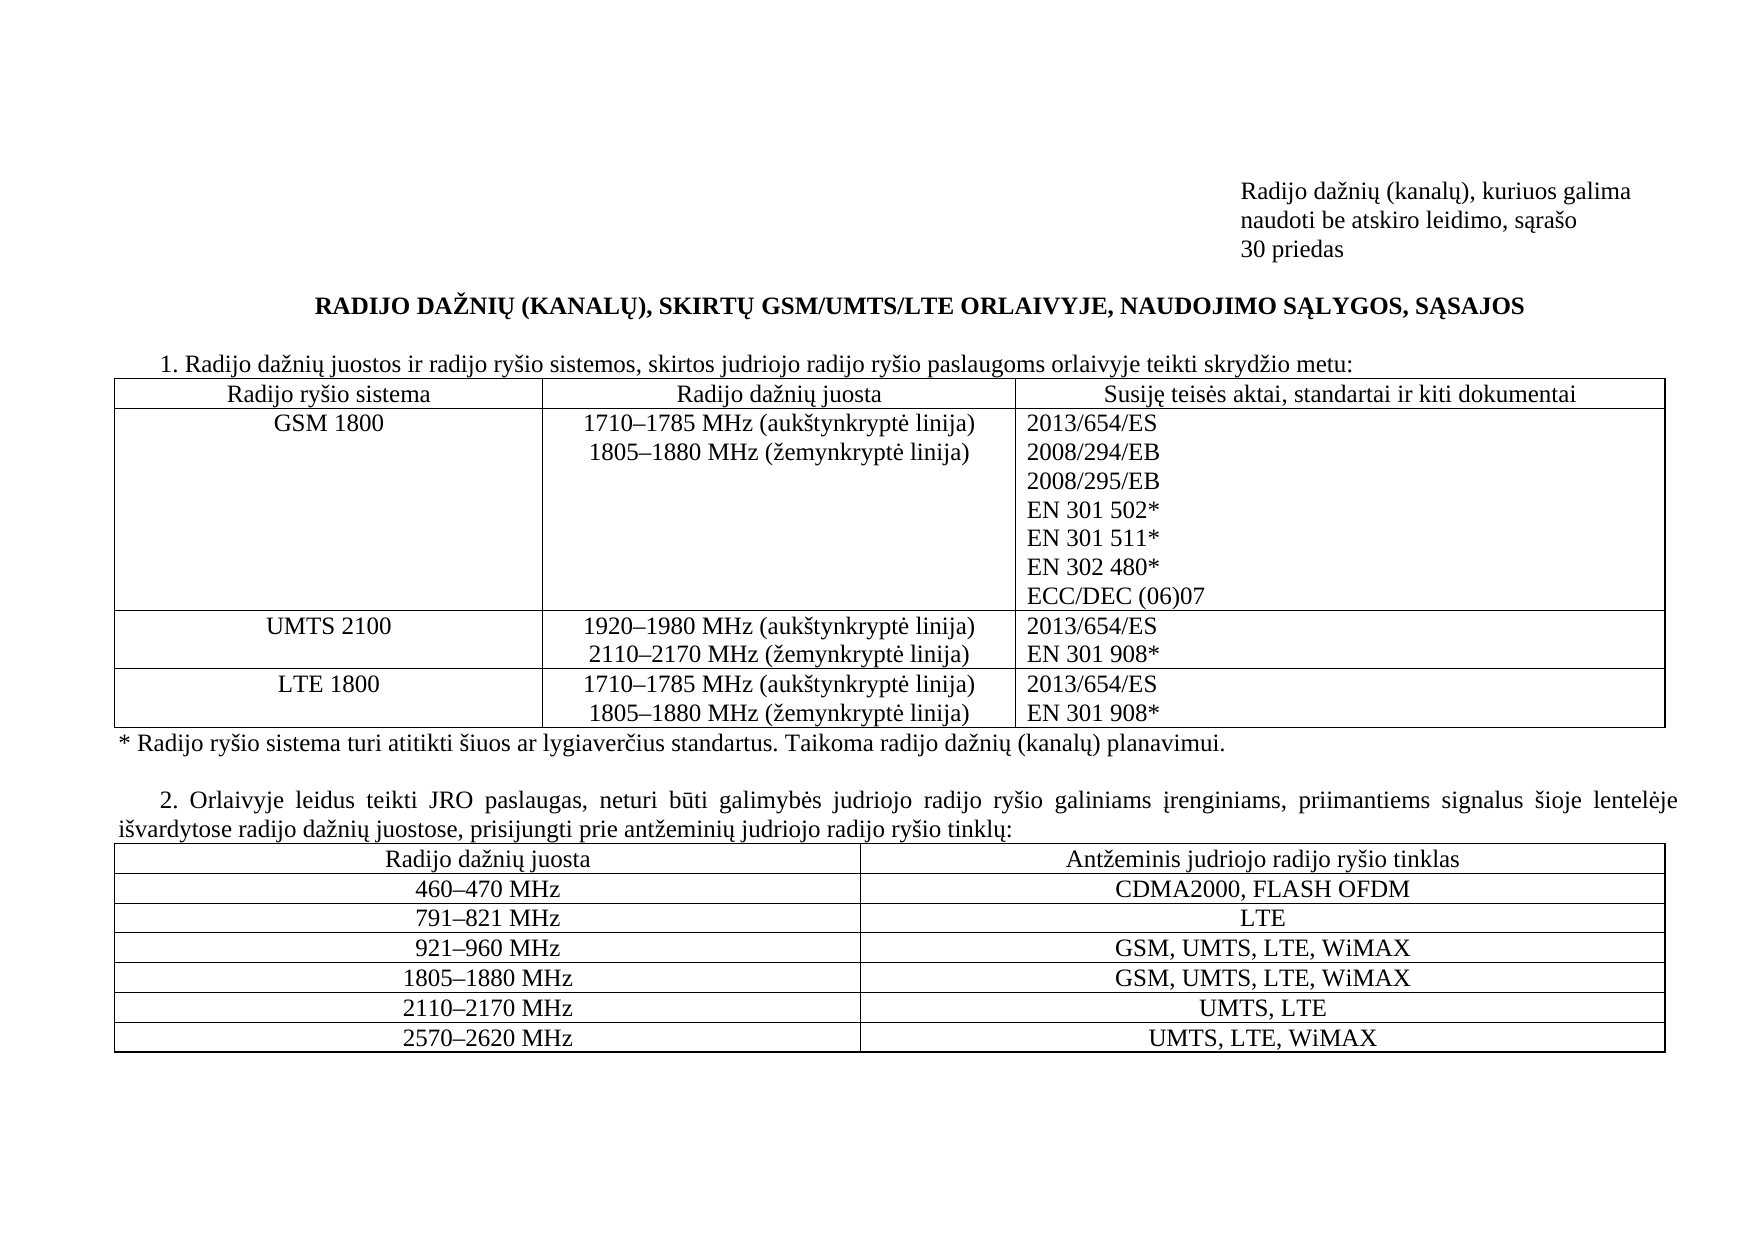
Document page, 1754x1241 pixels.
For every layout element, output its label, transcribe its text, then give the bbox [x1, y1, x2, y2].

text * Radijo ryšio sistema turi atitikti šiuos ar lygiaverčius standartus. Taikoma radijo dažnių (kanalų) planavimui. [118, 728, 1680, 757]
table_header Radijo dažnių juosta [115, 844, 860, 873]
table_cell UMTS 2100 [115, 611, 542, 668]
table_cell LTE [861, 904, 1664, 932]
table_cell GSM 1800 [115, 409, 542, 610]
table_cell 921–960 MHz [115, 933, 860, 962]
table_cell 2570–2620 MHz [115, 1023, 860, 1051]
table_cell 460–470 MHz [115, 874, 860, 902]
text 2. Orlaivyje leidus teikti JRO paslaugas, neturi būti galimybės judriojo radijo ryšio galiniams įrenginiams, priimantiems signalus šioje lentelėje išvardytose radijo dažnių juostose, prisijungti prie antžeminių judriojo radijo ryšio tinklų: [118, 785, 1680, 843]
table_cell 1805–1880 MHz [115, 963, 860, 992]
table_cell CDMA2000, FLASH OFDM [861, 874, 1664, 902]
table_cell 2013/654/ES EN 301 908* [1016, 611, 1664, 668]
table_cell 1710–1785 MHz (aukštynkryptė linija) 1805–1880 MHz (žemynkryptė linija) [543, 669, 1015, 727]
table_cell 2013/654/ES EN 301 908* [1016, 669, 1664, 727]
table_cell 1920–1980 MHz (aukštynkryptė linija) 2110–2170 MHz (žemynkryptė linija) [543, 611, 1015, 668]
table_cell UMTS, LTE, WiMAX [861, 1023, 1664, 1051]
text 1. Radijo dažnių juostos ir radijo ryšio sistemos, skirtos judriojo radijo ryšio paslaugoms orlaivyje teikti skrydžio metu: [118, 349, 1680, 378]
text naudoti be atskiro leidimo, sąrašo [118, 205, 1680, 234]
table_header Susiję teisės aktai, standartai ir kiti dokumentai [1016, 379, 1664, 407]
text RADIJO DAŽNIŲ (KANALŲ), SKIRTŲ GSM/UMTS/LTE ORLAIVYJE, NAUDOJIMO SĄLYGOS, SĄSAJOS [118, 291, 1680, 320]
table_cell LTE 1800 [115, 669, 542, 727]
table_cell UMTS, LTE [861, 993, 1664, 1022]
table_cell 791–821 MHz [115, 904, 860, 932]
table_cell 2110–2170 MHz [115, 993, 860, 1022]
table_cell GSM, UMTS, LTE, WiMAX [861, 933, 1664, 962]
table_header Radijo ryšio sistema [115, 379, 542, 407]
table_cell 2013/654/ES 2008/294/EB 2008/295/EB EN 301 502* EN 301 511* EN 302 480* ECC/DEC (06)07 [1016, 409, 1664, 610]
text 30 priedas [118, 234, 1680, 263]
table_cell GSM, UMTS, LTE, WiMAX [861, 963, 1664, 992]
table_header Antžeminis judriojo radijo ryšio tinklas [861, 844, 1664, 873]
text Radijo dažnių (kanalų), kuriuos galima [118, 176, 1680, 205]
table_cell 1710–1785 MHz (aukštynkryptė linija) 1805–1880 MHz (žemynkryptė linija) [543, 409, 1015, 610]
table_header Radijo dažnių juosta [543, 379, 1015, 407]
